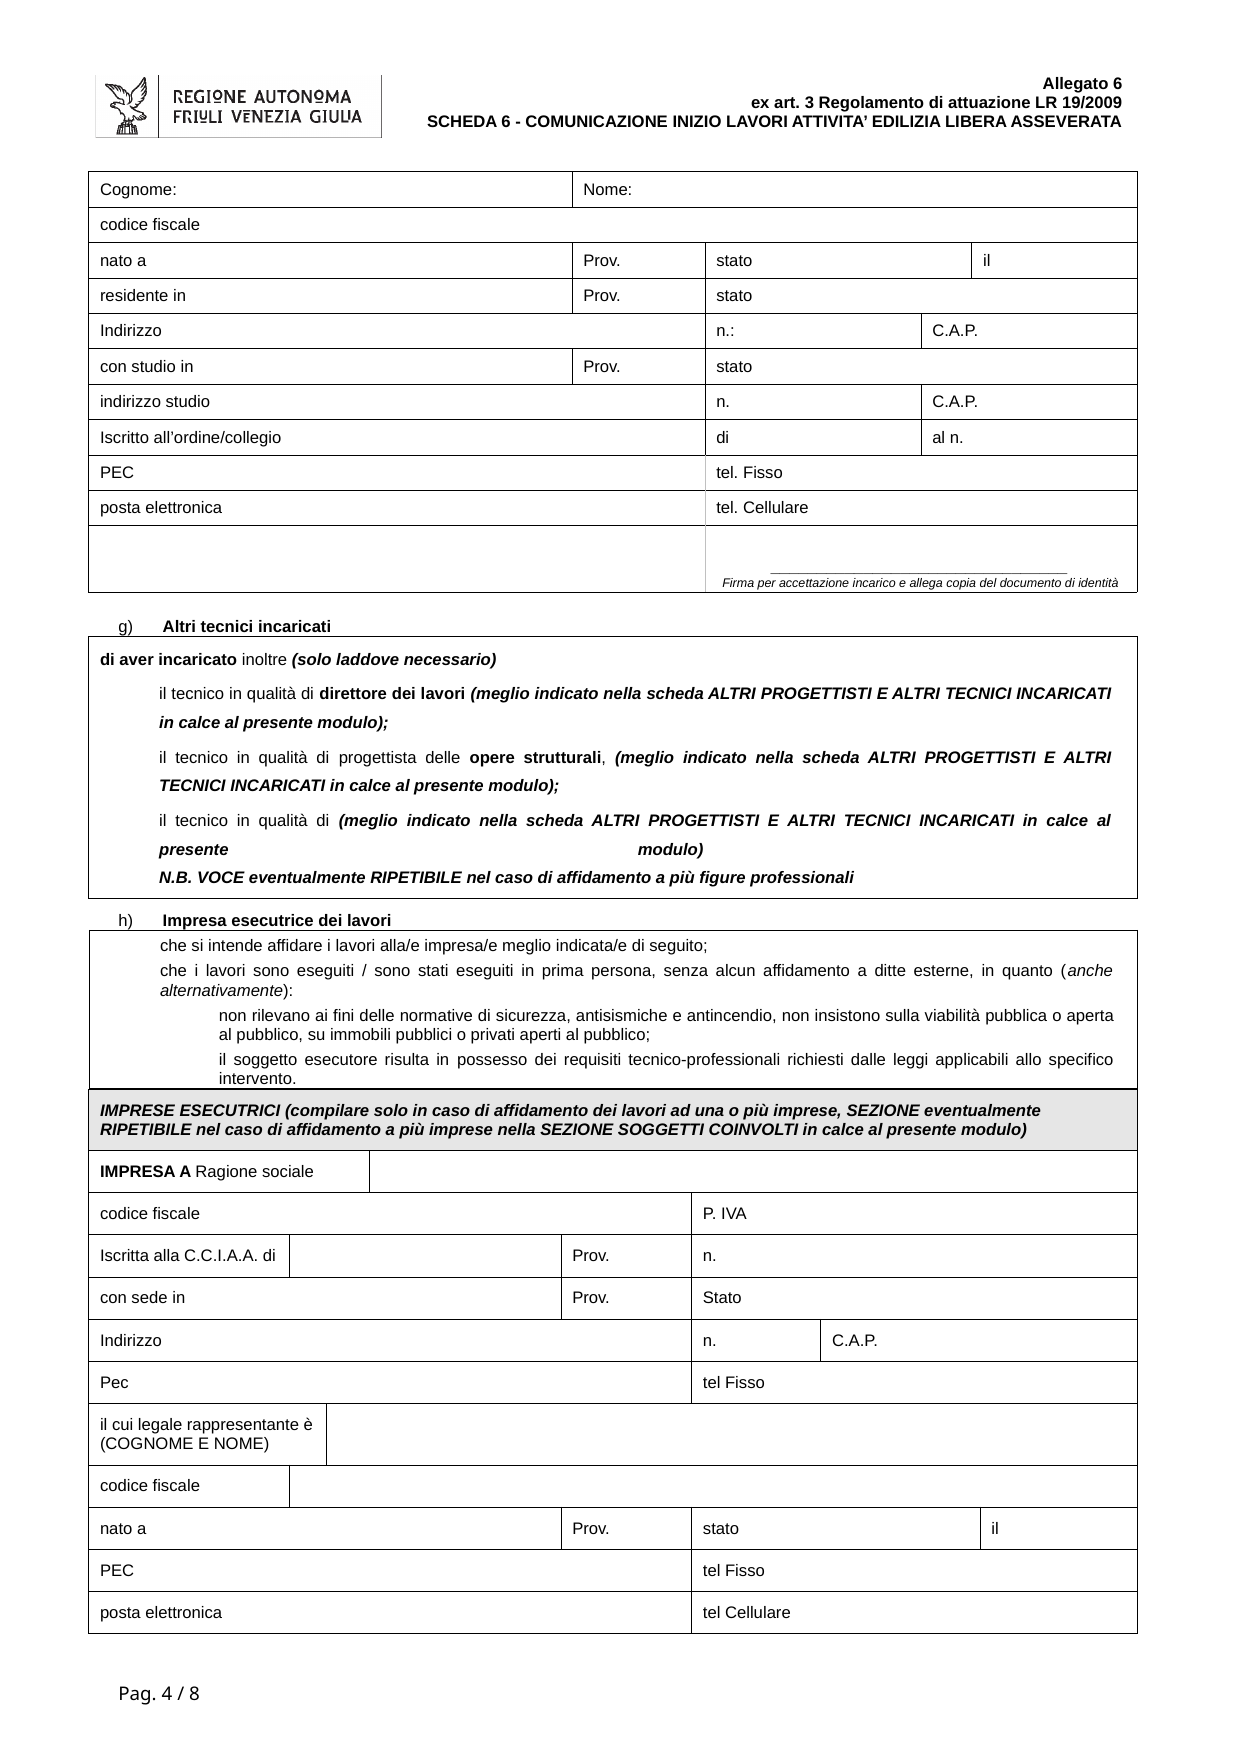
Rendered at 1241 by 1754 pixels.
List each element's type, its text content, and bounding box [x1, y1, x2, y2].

table_cell n. [692, 1235, 1137, 1277]
table_cell stato [706, 243, 971, 277]
table_cell nato a [89, 1508, 561, 1549]
text g) Altri tecnici incaricati [118, 617, 1122, 636]
table_header IMPRESE ESECUTRICI (compilare solo in caso di affidamento dei lavori ad una o più imprese, SEZIONE eventualmente RIPETIBILE nel caso di affidamento a più imprese nella SEZIONE SOGGETTI COINVOLTI in calce al presente modulo) [89, 1090, 1137, 1150]
table_cell Pec [89, 1362, 691, 1403]
table_cell Prov. [573, 243, 705, 277]
table_cell [370, 1151, 1137, 1192]
table_cell Stato [692, 1278, 1137, 1319]
table_cell Indirizzo [89, 314, 705, 348]
table_cell residente in [89, 279, 572, 313]
table_cell [290, 1235, 561, 1277]
table_cell ________________________________ Firma per accettazione incarico e allega copia del documento di identità [706, 526, 1137, 592]
table_cell tel. Cellulare [706, 491, 1137, 525]
table_cell tel Fisso [692, 1362, 1137, 1403]
table_cell Prov. [573, 349, 705, 384]
table_cell PEC [89, 1550, 691, 1591]
table_cell di [706, 420, 921, 454]
table_cell codice fiscale [89, 208, 1137, 242]
table_cell [327, 1404, 1137, 1464]
table_cell n. [706, 385, 921, 419]
text h) Impresa esecutrice dei lavori [118, 911, 1122, 930]
table_cell Indirizzo [89, 1320, 691, 1361]
table_cell Iscritto all’ordine/collegio [89, 420, 705, 454]
table_cell con studio in [89, 349, 572, 384]
table_header che si intende affidare i lavori alla/e impresa/e meglio indicata/e di seguito; che i lavori sono eseguiti / sono stati eseguiti in prima persona, senza alcun affidamento a ditte esterne, in quanto (anche alternativamente): non rilevano ai fini delle normative di sicurezza, antisismiche e antincendio, non insistono sulla viabilità pubblica o aperta al pubblico, su immobili pubblici o privati aperti al pubblico; il soggetto esecutore risulta in possesso dei requisiti tecnico-professionali richiesti dalle leggi applicabili allo specifico intervento. [90, 931, 1137, 1088]
table_cell Prov. [562, 1508, 691, 1549]
table_cell tel Fisso [692, 1550, 1137, 1591]
table_cell C.A.P. [922, 385, 1137, 419]
table_cell posta elettronica [89, 1592, 691, 1633]
table_cell C.A.P. [922, 314, 1137, 348]
table_cell Nome: [573, 172, 1137, 207]
table_cell n.: [706, 314, 921, 348]
table_cell nato a [89, 243, 572, 277]
table_cell stato [706, 349, 1137, 384]
table_cell con sede in [89, 1278, 561, 1319]
table_cell stato [706, 279, 1137, 313]
table_cell Prov. [562, 1235, 691, 1277]
table_cell tel Cellulare [692, 1592, 1137, 1633]
table_cell C.A.P. [821, 1320, 1137, 1361]
table_cell Cognome: [89, 172, 572, 207]
table_cell n. [692, 1320, 820, 1361]
table_header di aver incaricato inoltre (solo laddove necessario) il tecnico in qualità di direttore dei lavori (meglio indicato nella scheda ALTRI PROGETTISTI E ALTRI TECNICI INCARICATI in calce al presente modulo); il tecnico in qualità di progettista delle opere strutturali, (meglio indicato nella scheda ALTRI PROGETTISTI E ALTRI TECNICI INCARICATI in calce al presente modulo); il tecnico in qualità di (meglio indicato nella scheda ALTRI PROGETTISTI E ALTRI TECNICI INCARICATI in calce al presente modulo) N.B. VOCE eventualmente RIPETIBILE nel caso di affidamento a più figure professionali [89, 637, 1137, 898]
table_cell il [972, 243, 1137, 277]
table_cell Prov. [562, 1278, 691, 1319]
table_cell il [981, 1508, 1137, 1549]
table_cell Iscritta alla C.C.I.A.A. di [89, 1235, 289, 1277]
table_cell codice fiscale [89, 1466, 289, 1507]
table_cell posta elettronica [89, 491, 705, 525]
table_cell indirizzo studio [89, 385, 705, 419]
table_cell al n. [922, 420, 1137, 454]
table_cell P. IVA [692, 1193, 1137, 1234]
table_cell stato [692, 1508, 980, 1549]
table_cell Prov. [573, 279, 705, 313]
table_cell IMPRESA A Ragione sociale [89, 1151, 369, 1192]
table_cell tel. Fisso [706, 456, 1137, 490]
table_cell PEC [89, 456, 705, 490]
table_cell codice fiscale [89, 1193, 691, 1234]
table_cell [89, 526, 705, 592]
table_cell il cui legale rappresentante è (COGNOME E NOME) [89, 1404, 326, 1464]
table_cell [290, 1466, 1137, 1507]
